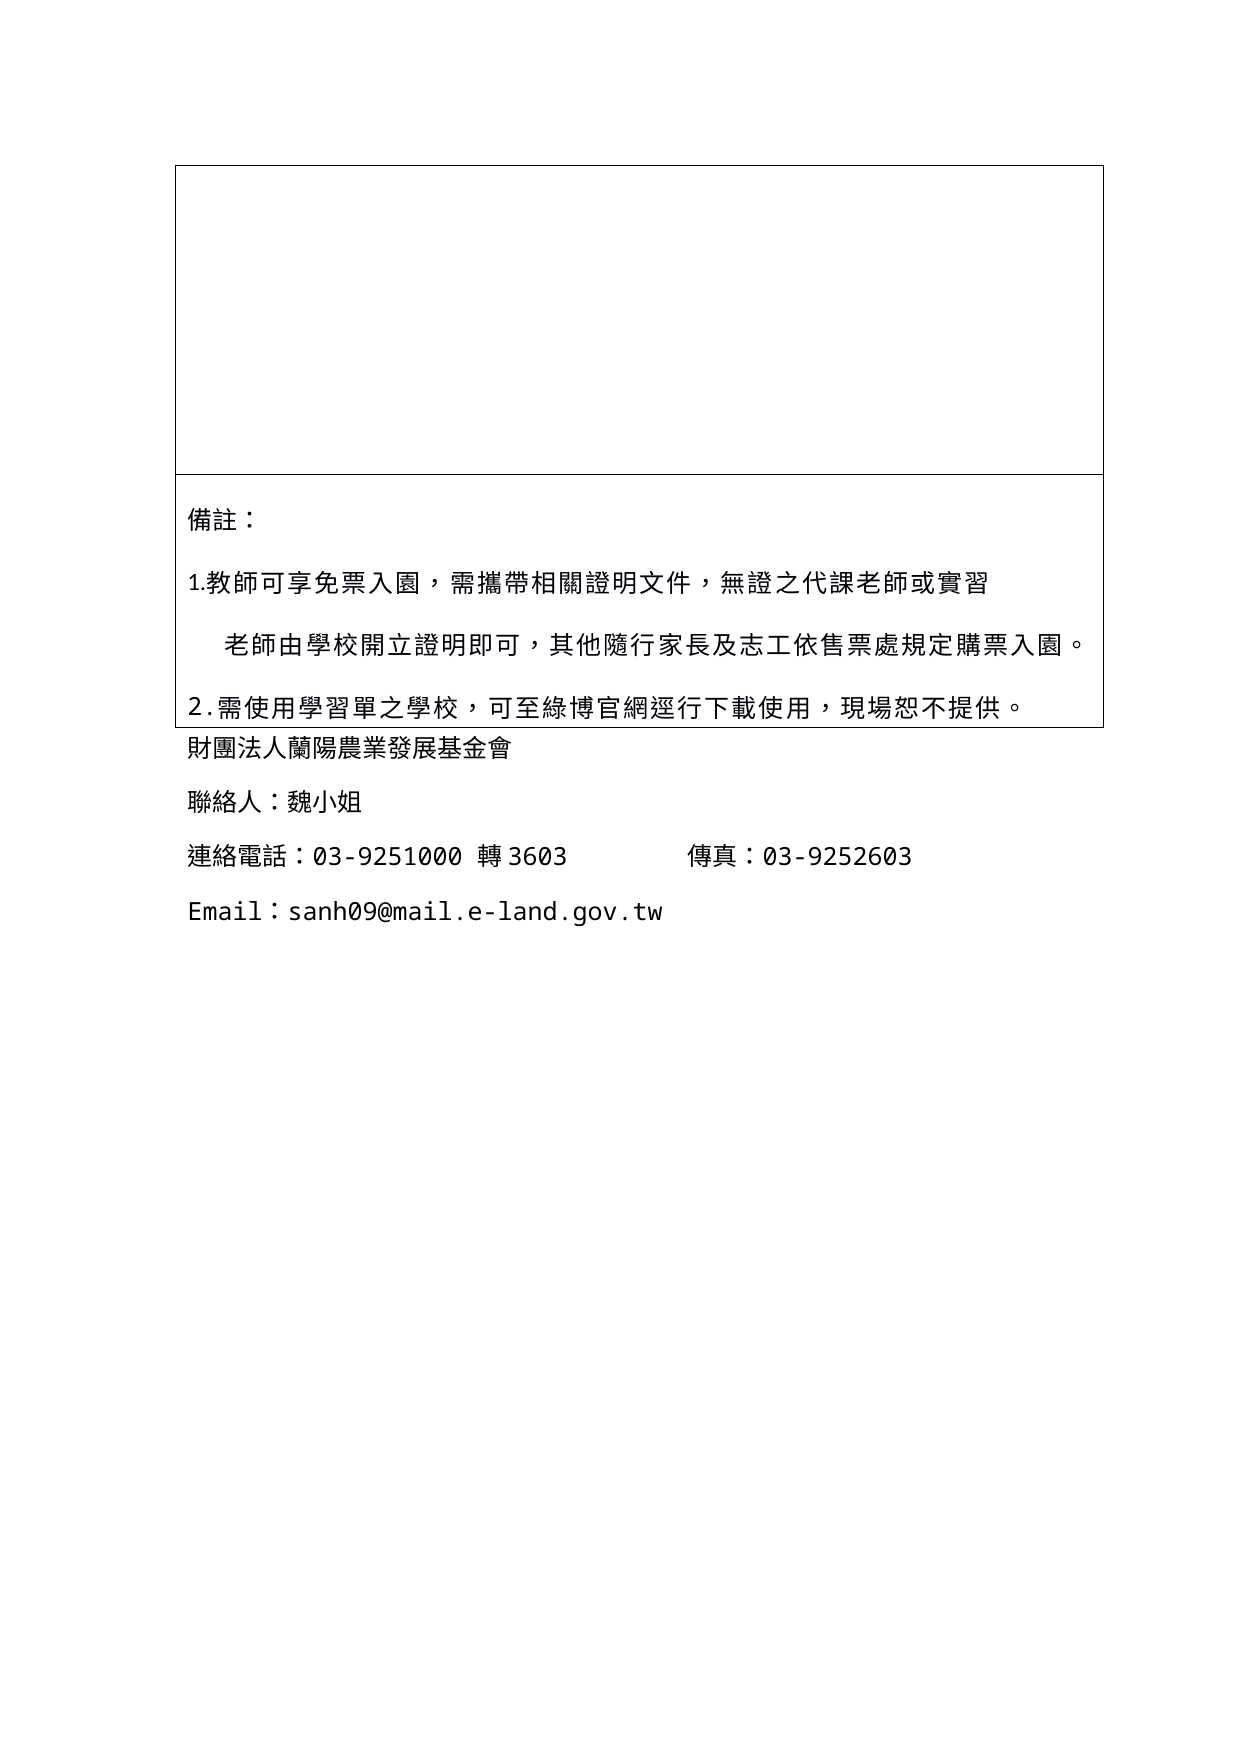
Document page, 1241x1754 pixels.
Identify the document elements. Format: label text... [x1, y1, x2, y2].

table_cell [176, 166, 1103, 473]
text 連絡電話：03-9251000 轉3603 傳真：03-9252603 [187, 837, 1093, 873]
text 聯絡人：魏小姐 [187, 782, 1093, 819]
text Email：sanh09@mail.e-land.gov.tw [187, 891, 1093, 927]
text 財團法人蘭陽農業發展基金會 [187, 728, 1093, 764]
table_cell 備註： 教師可享免票入園，需攜帶相關證明文件，無證之代課老師或實習 老師由學校開立證明即可，其他隨行家長及志工依售票處規定購票入園。 2.需使用學習單之學校，可至綠博官網逕行下載使用，現場恕不提供。 [176, 475, 1103, 727]
